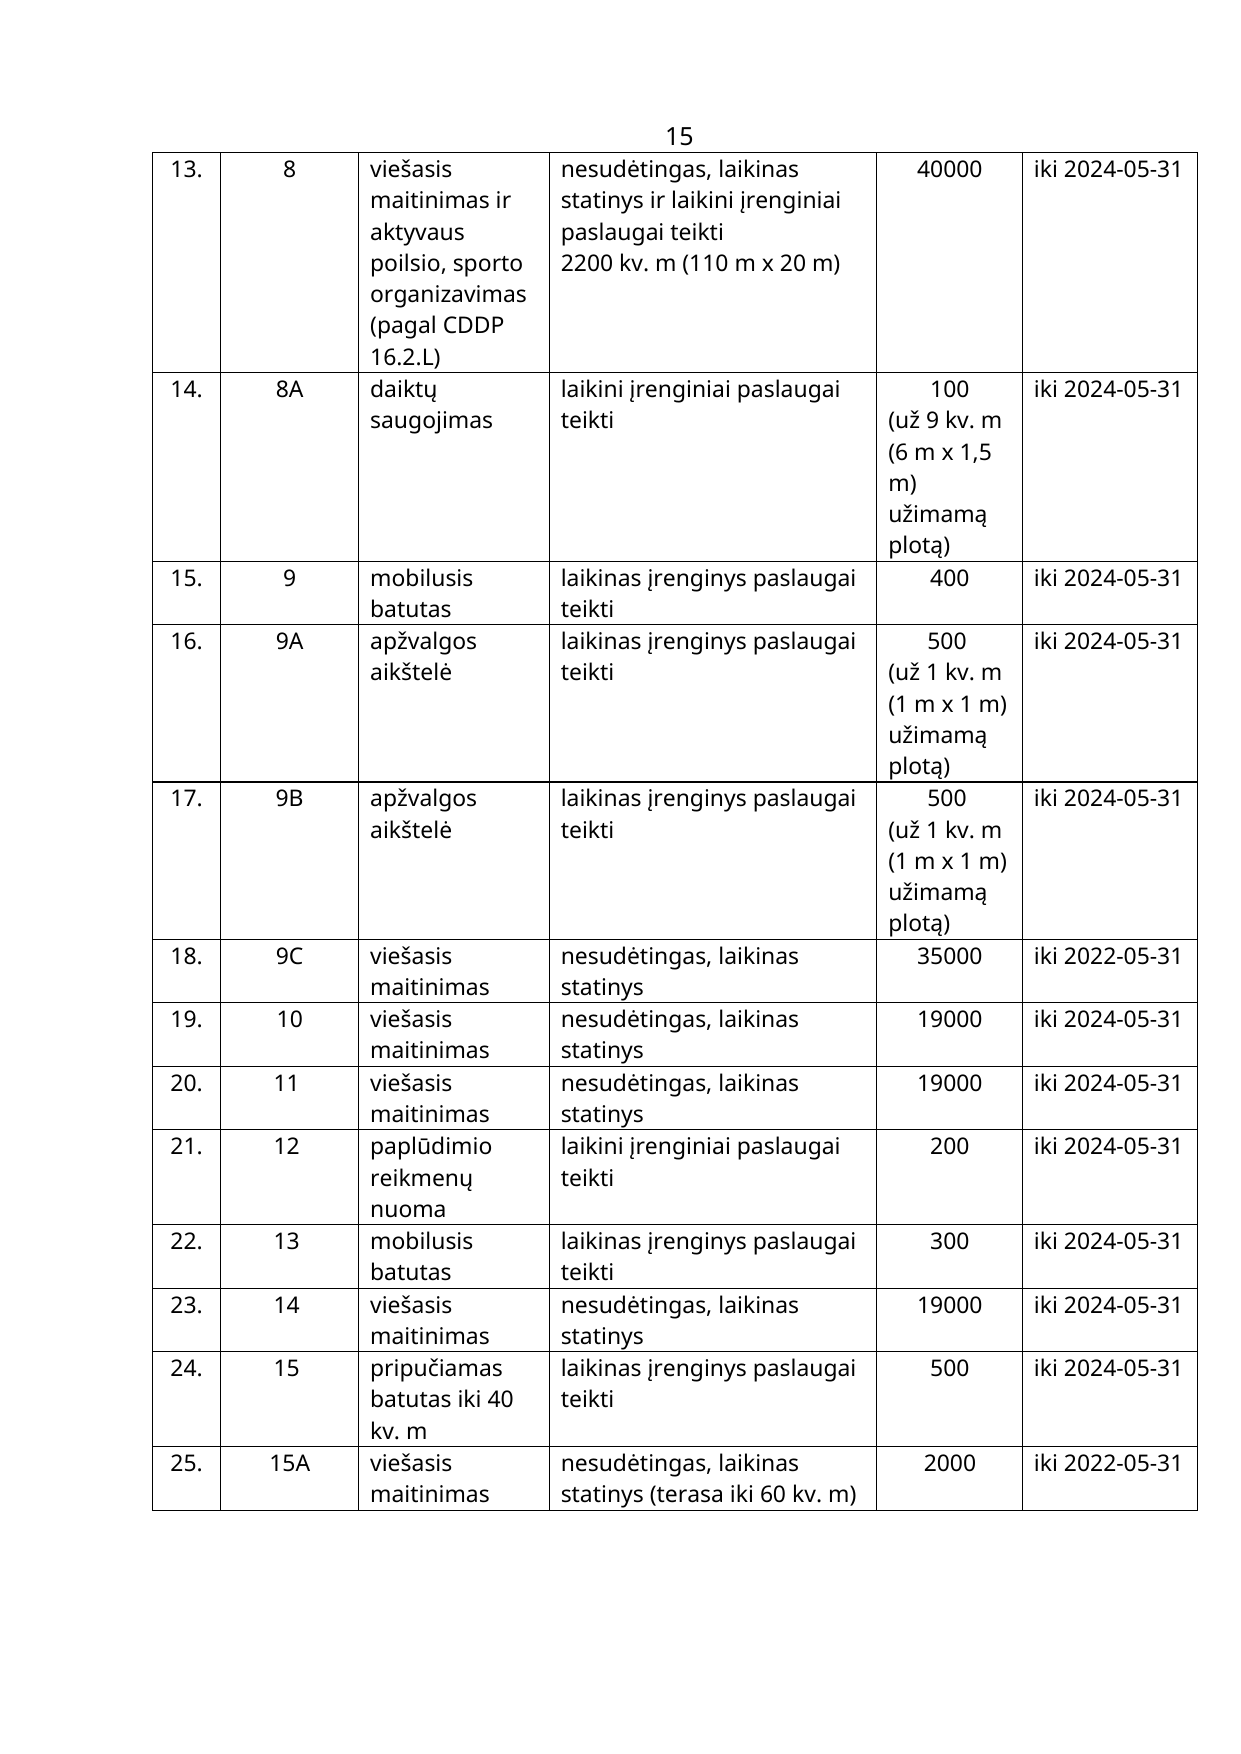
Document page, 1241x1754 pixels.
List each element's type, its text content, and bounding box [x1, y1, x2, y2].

table_cell 100 (už 9 kv. m (6 m x 1,5 m) užimamą plotą) [877, 373, 1022, 561]
table_cell laikinas įrenginys paslaugai teikti [550, 1352, 876, 1446]
table_cell 21. [153, 1130, 220, 1224]
table_cell [1198, 1002, 1206, 1066]
table_cell [1198, 781, 1206, 939]
table_cell 2000 [877, 1447, 1022, 1509]
table_cell apžvalgos aikštelė [359, 625, 549, 781]
table_cell 12 [221, 1130, 358, 1224]
table_cell 20. [153, 1067, 220, 1129]
table_cell pripučiamas batutas iki 40 kv. m [359, 1352, 549, 1446]
table_cell [1198, 152, 1206, 372]
table_cell 9C [221, 940, 358, 1002]
table_cell nesudėtingas, laikinas statinys [550, 1067, 876, 1129]
table_cell iki 2024-05-31 [1023, 1067, 1197, 1129]
table_cell [1198, 1224, 1206, 1288]
table_cell 9A [221, 625, 358, 781]
table_cell 25. [153, 1447, 220, 1509]
table_cell 10 [221, 1003, 358, 1066]
table_cell 9B [221, 783, 358, 939]
table_cell 40000 [877, 153, 1022, 372]
table_cell [1198, 372, 1206, 561]
table_cell 24. [153, 1352, 220, 1446]
table_cell daiktų saugojimas [359, 373, 549, 561]
table_cell 18. [153, 940, 220, 1002]
table_cell laikini įrenginiai paslaugai teikti [550, 1130, 876, 1224]
table_cell nesudėtingas, laikinas statinys [550, 1289, 876, 1351]
table_cell 13. [153, 153, 220, 372]
table_cell laikinas įrenginys paslaugai teikti [550, 562, 876, 624]
table_cell iki 2024-05-31 [1023, 783, 1197, 939]
table_cell 500 (už 1 kv. m (1 m x 1 m) užimamą plotą) [877, 625, 1022, 781]
table_cell laikinas įrenginys paslaugai teikti [550, 783, 876, 939]
table_cell iki 2024-05-31 [1023, 1289, 1197, 1351]
table_cell nesudėtingas, laikinas statinys [550, 940, 876, 1002]
table_cell 15. [153, 562, 220, 624]
table_cell 14. [153, 373, 220, 561]
table_cell 14 [221, 1289, 358, 1351]
table_cell 23. [153, 1289, 220, 1351]
table_cell 13 [221, 1225, 358, 1288]
table_cell nesudėtingas, laikinas statinys ir laikini įrenginiai paslaugai teikti 2200 kv. m (110 m x 20 m) [550, 153, 876, 372]
table_cell viešasis maitinimas [359, 1003, 549, 1066]
table_cell [1198, 1446, 1206, 1509]
table_cell 500 (už 1 kv. m (1 m x 1 m) užimamą plotą) [877, 783, 1022, 939]
table_cell 19000 [877, 1003, 1022, 1066]
table_cell [1198, 1066, 1206, 1129]
table_cell viešasis maitinimas [359, 1447, 549, 1509]
table_cell 300 [877, 1225, 1022, 1288]
table_cell iki 2024-05-31 [1023, 1352, 1197, 1446]
table_cell 35000 [877, 940, 1022, 1002]
table_cell [1198, 1351, 1206, 1446]
table_cell 8A [221, 373, 358, 561]
table_cell 22. [153, 1225, 220, 1288]
table_cell viešasis maitinimas [359, 940, 549, 1002]
table_cell 8 [221, 153, 358, 372]
table_cell iki 2024-05-31 [1023, 1225, 1197, 1288]
table_cell 200 [877, 1130, 1022, 1224]
table_cell iki 2024-05-31 [1023, 625, 1197, 781]
table_cell 400 [877, 562, 1022, 624]
table_cell iki 2024-05-31 [1023, 562, 1197, 624]
table_cell [1198, 624, 1206, 781]
table_cell laikini įrenginiai paslaugai teikti [550, 373, 876, 561]
table_cell 17. [153, 783, 220, 939]
table_cell paplūdimio reikmenų nuoma [359, 1130, 549, 1224]
table_cell laikinas įrenginys paslaugai teikti [550, 625, 876, 781]
table_cell 19. [153, 1003, 220, 1066]
table_cell [1198, 939, 1206, 1002]
table_cell iki 2022-05-31 [1023, 940, 1197, 1002]
table_cell mobilusis batutas [359, 1225, 549, 1288]
table_cell apžvalgos aikštelė [359, 783, 549, 939]
table_cell [1198, 1288, 1206, 1351]
table_cell viešasis maitinimas ir aktyvaus poilsio, sporto organizavimas (pagal CDDP 16.2.L) [359, 153, 549, 372]
table_cell iki 2022-05-31 [1023, 1447, 1197, 1509]
table_cell nesudėtingas, laikinas statinys [550, 1003, 876, 1066]
table_cell laikinas įrenginys paslaugai teikti [550, 1225, 876, 1288]
table_cell 11 [221, 1067, 358, 1129]
table_cell 19000 [877, 1067, 1022, 1129]
table_cell 15A [221, 1447, 358, 1509]
table_cell iki 2024-05-31 [1023, 373, 1197, 561]
table_cell 9 [221, 562, 358, 624]
table_cell iki 2024-05-31 [1023, 1003, 1197, 1066]
table_cell mobilusis batutas [359, 562, 549, 624]
table_cell 19000 [877, 1289, 1022, 1351]
table_cell viešasis maitinimas [359, 1289, 549, 1351]
table_cell viešasis maitinimas [359, 1067, 549, 1129]
table_cell [1198, 561, 1206, 624]
table_cell [1198, 1129, 1206, 1224]
table_cell 16. [153, 625, 220, 781]
table_cell iki 2024-05-31 [1023, 153, 1197, 372]
table_cell nesudėtingas, laikinas statinys (terasa iki 60 kv. m) [550, 1447, 876, 1509]
table_cell iki 2024-05-31 [1023, 1130, 1197, 1224]
table_cell 15 [221, 1352, 358, 1446]
table_cell 500 [877, 1352, 1022, 1446]
